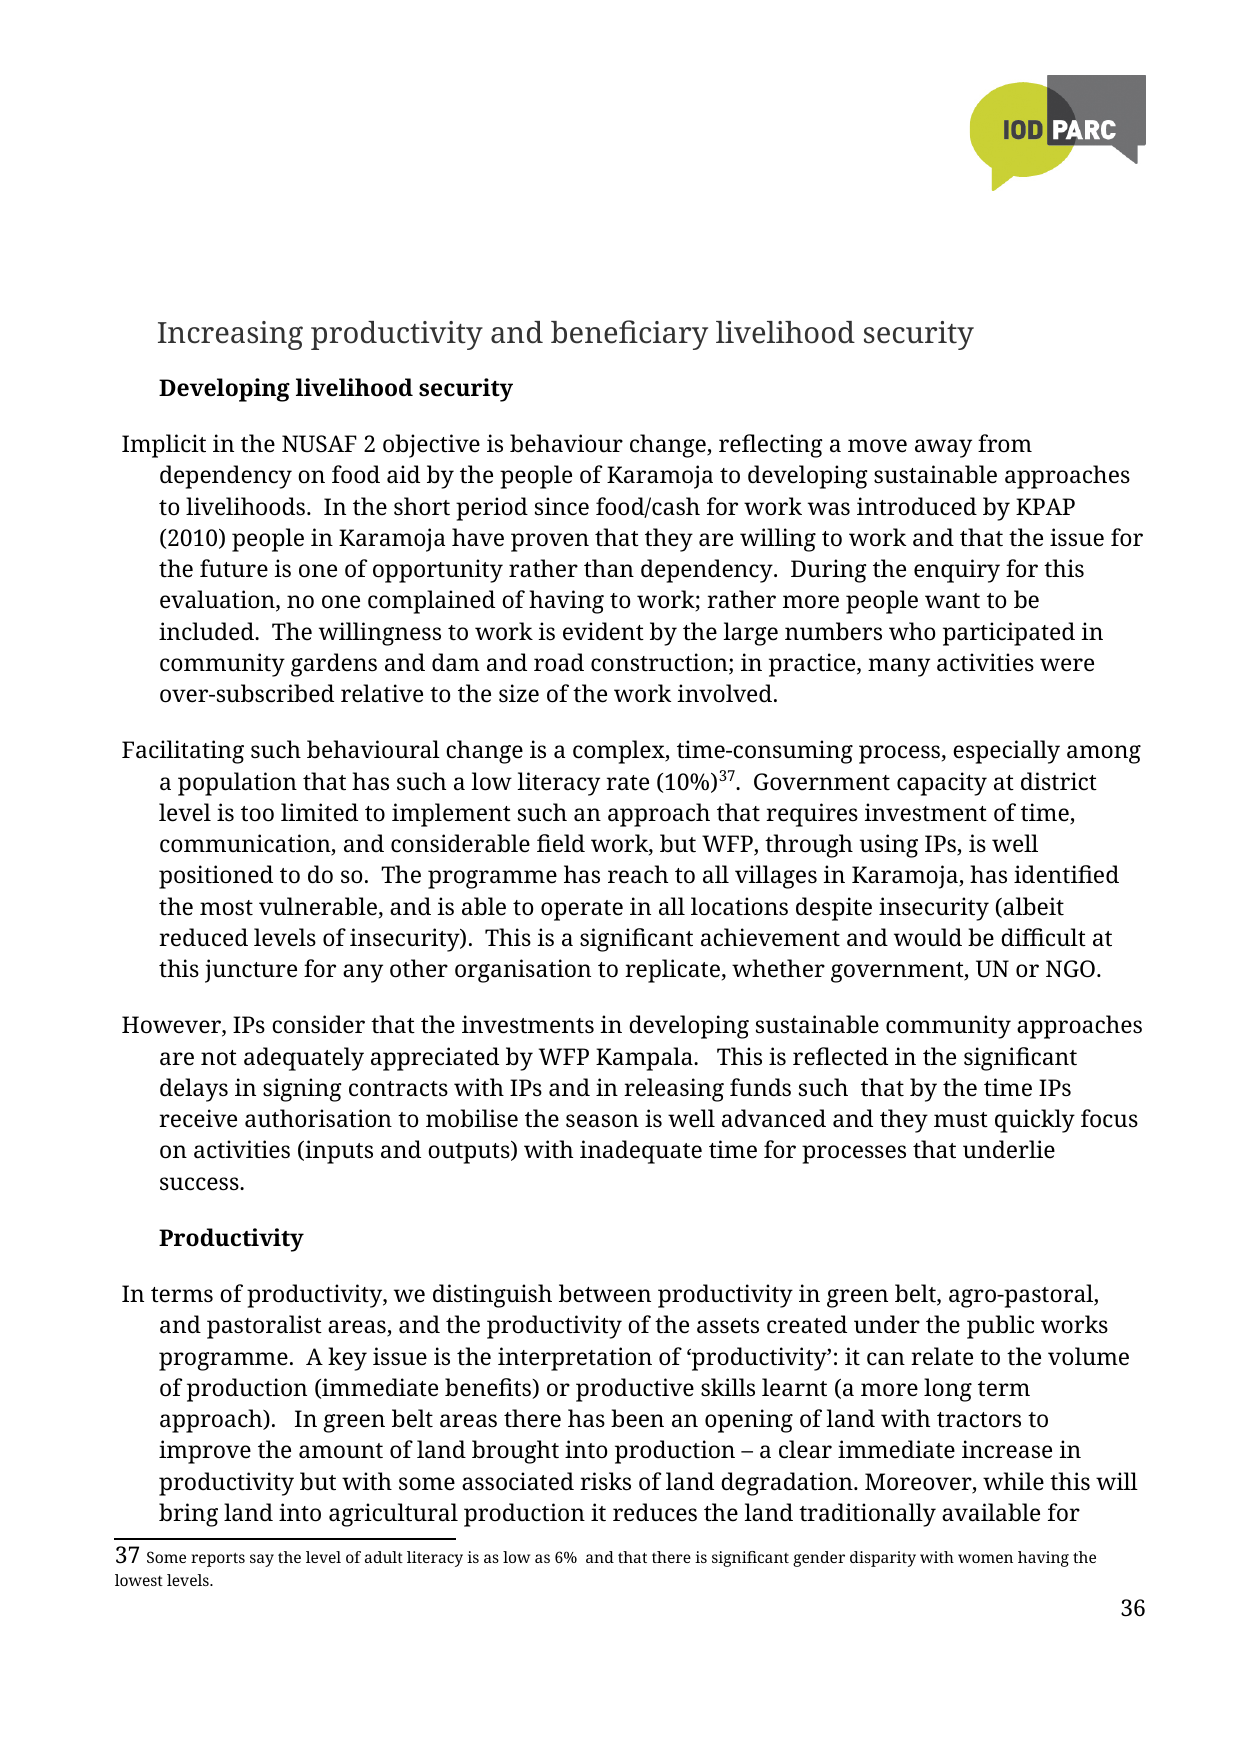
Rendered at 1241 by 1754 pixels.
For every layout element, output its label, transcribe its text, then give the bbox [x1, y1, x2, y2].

list Facilitating such behavioural change is a complex, time-consuming process, especially among a population that has such a low literacy rate (10%). Government capacity at district level is too limited to implement such an approach that requires investment of time, communication, and considerable field work, but WFP, through using IPs, is well positioned to do so. The programme has reach to all villages in Karamoja, has identified the most vulnerable, and is able to operate in all locations despite insecurity (albeit reduced levels of insecurity). This is a significant achievement and would be difficult at this juncture for any other organisation to replicate, whether government, UN or NGO. [121, 734, 1146, 984]
text Some reports say the level of adult literacy is as low as 6% and that there is significant gender disparity with women having the lowest levels. [114, 1539, 1146, 1591]
text Developing livelihood security [159, 372, 1146, 403]
subtitle Increasing productivity and beneficiary livelihood security [114, 312, 1146, 352]
list Implicit in the NUSAF 2 objective is behaviour change, reflecting a move away from dependency on food aid by the people of Karamoja to developing sustainable approaches to livelihoods. In the short period since food/cash for work was introduced by KPAP (2010) people in Karamoja have proven that they are willing to work and that the issue for the future is one of opportunity rather than dependency. During the enquiry for this evaluation, no one complained of having to work; rather more people want to be included. The willingness to work is evident by the large numbers who participated in community gardens and dam and road construction; in practice, many activities were over-subscribed relative to the size of the work involved. [121, 428, 1146, 709]
text Productivity [159, 1222, 1146, 1253]
list However, IPs consider that the investments in developing sustainable community approaches are not adequately appreciated by WFP Kampala. This is reflected in the significant delays in signing contracts with IPs and in releasing funds such that by the time IPs receive authorisation to mobilise the season is well advanced and they must quickly focus on activities (inputs and outputs) with inadequate time for processes that underlie success. [121, 1009, 1146, 1197]
list In terms of productivity, we distinguish between productivity in green belt, agro-pastoral, and pastoralist areas, and the productivity of the assets created under the public works programme. A key issue is the interpretation of ‘productivity’: it can relate to the volume of production (immediate benefits) or productive skills learnt (a more long term approach). In green belt areas there has been an opening of land with tractors to improve the amount of land brought into production – a clear immediate increase in productivity but with some associated risks of land degradation. Moreover, while this will bring land into agricultural production it reduces the land traditionally available for [121, 1278, 1146, 1528]
